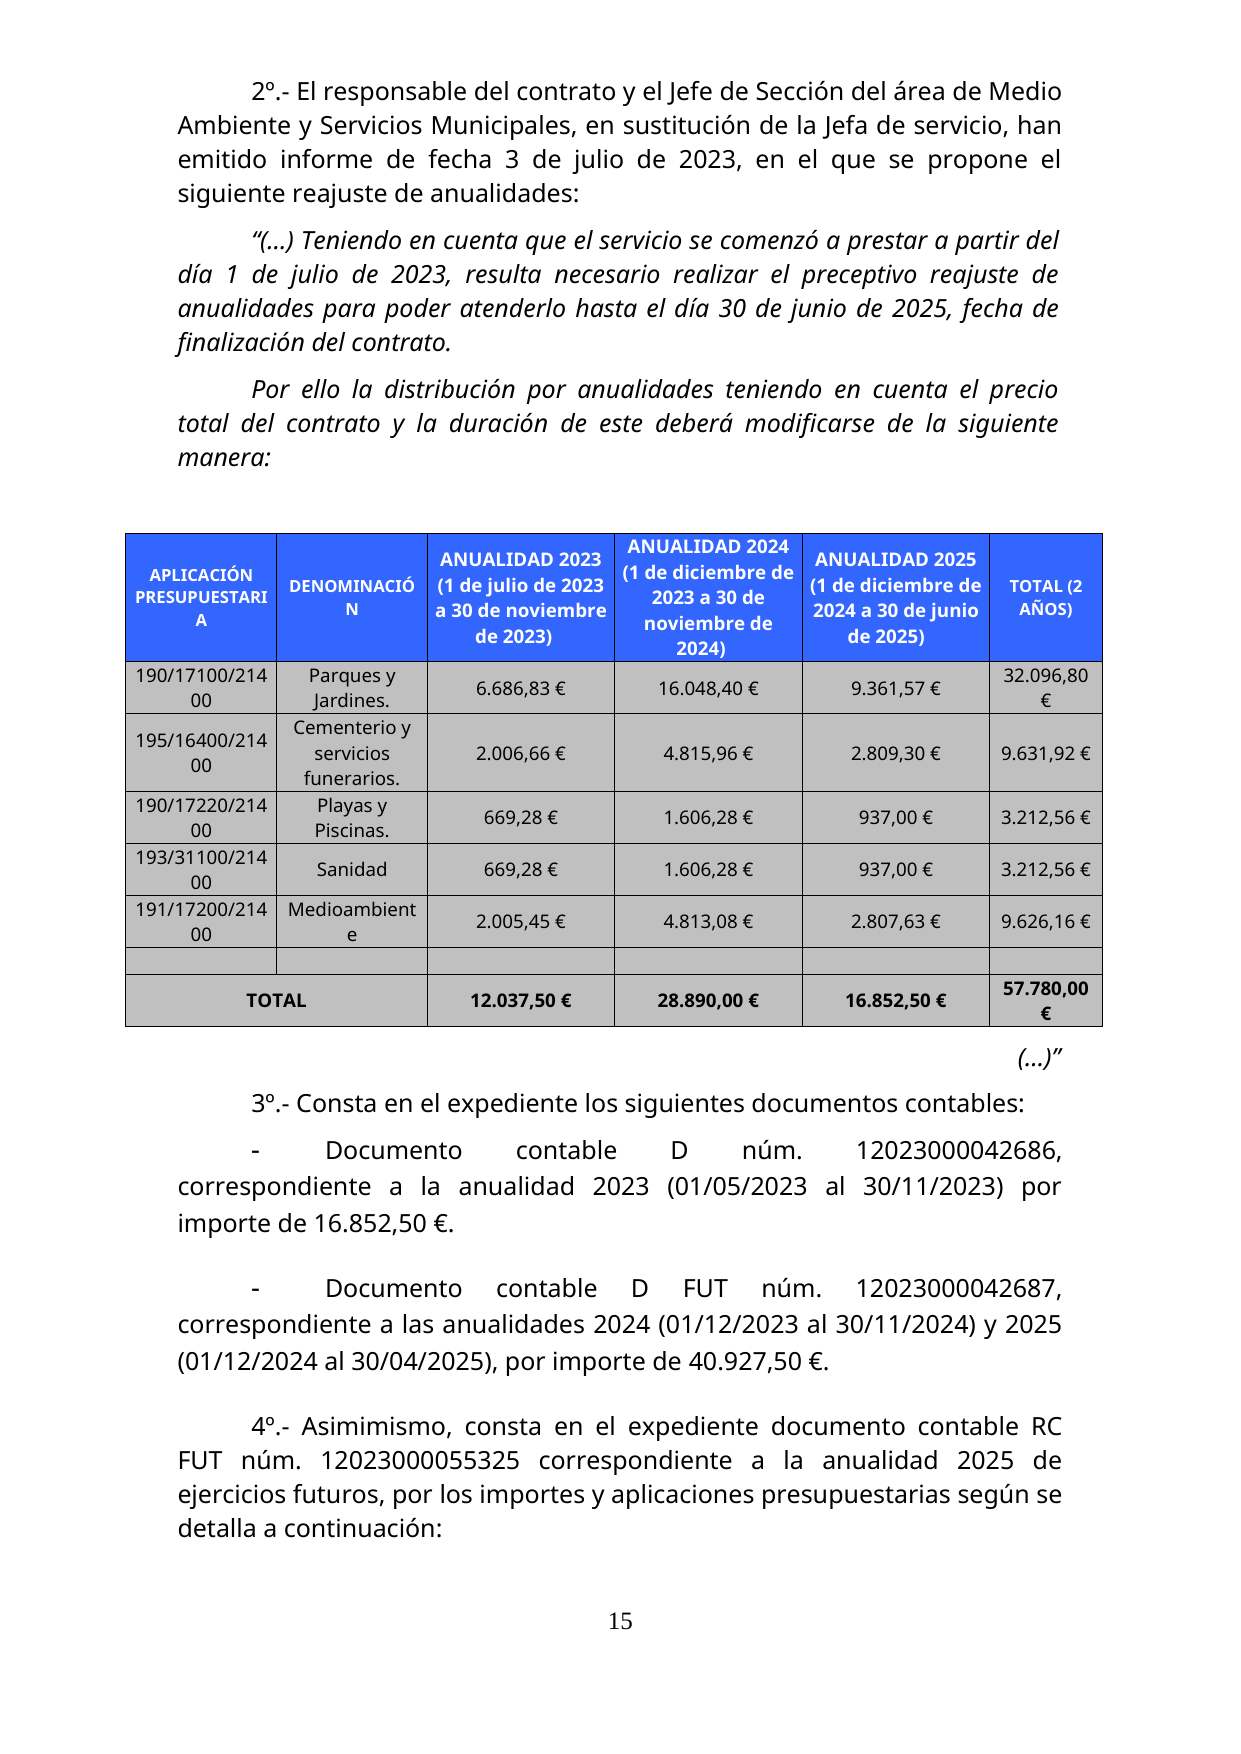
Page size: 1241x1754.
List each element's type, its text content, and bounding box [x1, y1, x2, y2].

table_cell 4.815,96 € [615, 714, 802, 791]
table_cell [277, 948, 427, 974]
table_cell 9.631,92 € [990, 714, 1102, 791]
table_cell 193/31100/21400 [126, 844, 276, 895]
text “(…) Teniendo en cuenta que el servicio se comenzó a prestar a partir del día 1 de julio de 2023, resulta necesario realizar el preceptivo reajuste de anualidades para poder atenderlo hasta el día 30 de junio de 2025, fecha de finalización del contrato. [177, 223, 1063, 359]
table_cell 16.852,50 € [803, 975, 989, 1026]
table_cell 1.606,28 € [615, 792, 802, 843]
table_header TOTAL (2 AÑOS) [990, 534, 1102, 661]
table_header ANUALIDAD 2024 (1 de diciembre de 2023 a 30 de noviembre de 2024) [615, 534, 802, 661]
table_cell 2.006,66 € [428, 714, 614, 791]
table_cell 3.212,56 € [990, 844, 1102, 895]
list Documento contable D FUT núm. 12023000042687, correspondiente a las anualidades 2024 (01/12/2023 al 30/11/2024) y 2025 (01/12/2024 al 30/04/2025), por importe de 40.927,50 €. [177, 1271, 1063, 1377]
table_cell [126, 948, 276, 974]
table_cell [990, 948, 1102, 974]
table_header ANUALIDAD 2023 (1 de julio de 2023 a 30 de noviembre de 2023) [428, 534, 614, 661]
list Documento contable D núm. 12023000042686, correspondiente a la anualidad 2023 (01/05/2023 al 30/11/2023) por importe de 16.852,50 €. [177, 1132, 1063, 1239]
table_cell 3.212,56 € [990, 792, 1102, 843]
table_cell 57.780,00 € [990, 975, 1102, 1026]
table_cell [615, 948, 802, 974]
table_cell 191/17200/21400 [126, 896, 276, 947]
table_cell TOTAL [126, 975, 427, 1026]
table_cell Playas y Piscinas. [277, 792, 427, 843]
table_cell 9.361,57 € [803, 662, 989, 713]
table_cell 16.048,40 € [615, 662, 802, 713]
table_cell 12.037,50 € [428, 975, 614, 1026]
table_cell 2.807,63 € [803, 896, 989, 947]
table_cell 669,28 € [428, 844, 614, 895]
table_cell 937,00 € [803, 792, 989, 843]
table_cell 2.005,45 € [428, 896, 614, 947]
table_cell [803, 948, 989, 974]
table_cell 1.606,28 € [615, 844, 802, 895]
table_cell 2.809,30 € [803, 714, 989, 791]
table_header APLICACIÓN PRESUPUESTARIA [126, 534, 276, 661]
table_cell 28.890,00 € [615, 975, 802, 1026]
table_cell 32.096,80 € [990, 662, 1102, 713]
table_header ANUALIDAD 2025 (1 de diciembre de 2024 a 30 de junio de 2025) [803, 534, 989, 661]
table_cell Parques y Jardines. [277, 662, 427, 713]
table_cell 190/17100/21400 [126, 662, 276, 713]
text Por ello la distribución por anualidades teniendo en cuenta el precio total del contrato y la duración de este deberá modificarse de la siguiente manera: [177, 371, 1063, 473]
table_cell Medioambiente [277, 896, 427, 947]
table_cell 6.686,83 € [428, 662, 614, 713]
text (…)” [177, 1039, 1063, 1073]
text 2º.- El responsable del contrato y el Jefe de Sección del área de Medio Ambiente y Servicios Municipales, en sustitución de la Jefa de servicio, han emitido informe de fecha 3 de julio de 2023, en el que se propone el siguiente reajuste de anualidades: [177, 74, 1063, 210]
text 4º.- Asimimismo, consta en el expediente documento contable RC FUT núm. 12023000055325 correspondiente a la anualidad 2025 de ejercicios futuros, por los importes y aplicaciones presupuestarias según se detalla a continuación: [177, 1409, 1063, 1545]
table_cell 669,28 € [428, 792, 614, 843]
table_cell Sanidad [277, 844, 427, 895]
table_cell 4.813,08 € [615, 896, 802, 947]
table_cell [428, 948, 614, 974]
text 3º.- Consta en el expediente los siguientes documentos contables: [177, 1086, 1063, 1120]
table_header DENOMINACIÓN [277, 534, 427, 661]
table_cell 195/16400/21400 [126, 714, 276, 791]
table_cell 9.626,16 € [990, 896, 1102, 947]
table_cell 937,00 € [803, 844, 989, 895]
table_cell Cementerio y servicios funerarios. [277, 714, 427, 791]
table_cell 190/17220/21400 [126, 792, 276, 843]
